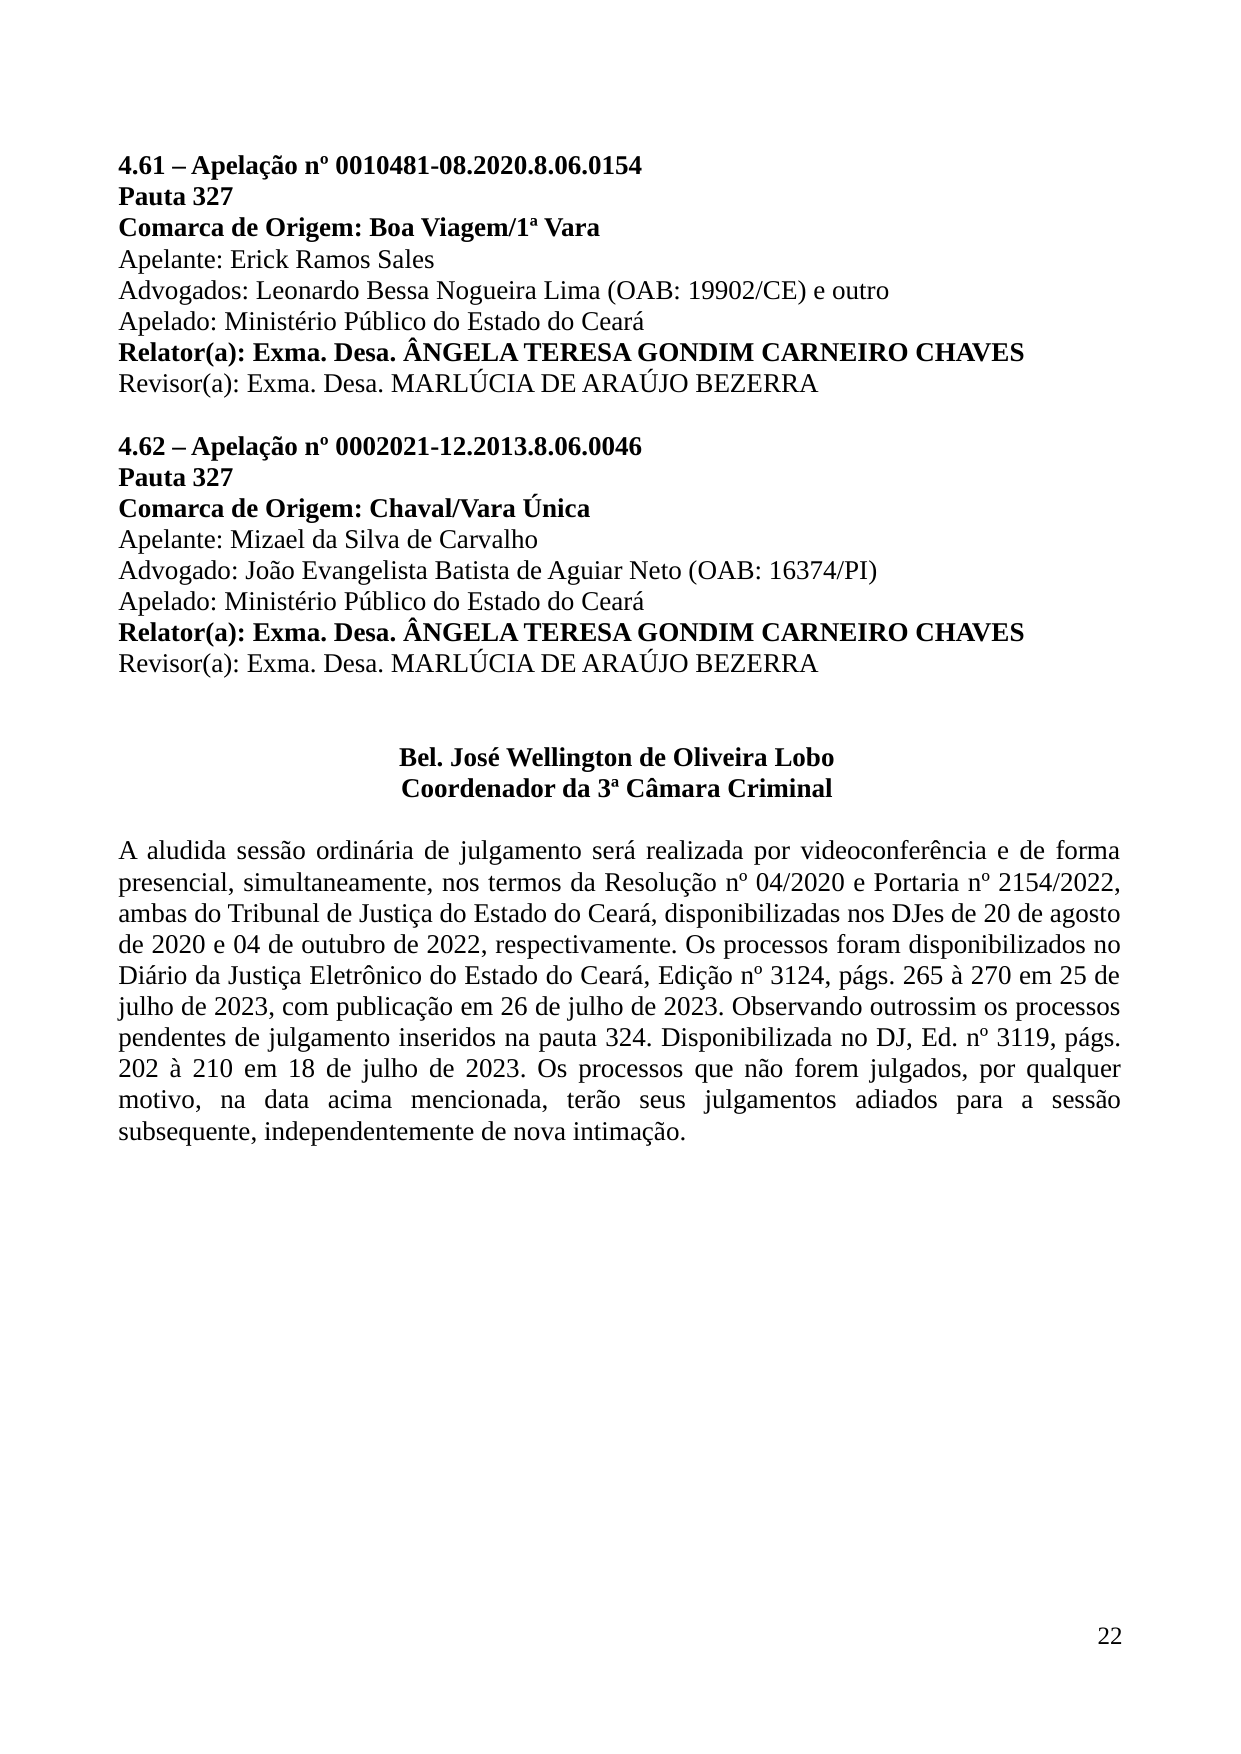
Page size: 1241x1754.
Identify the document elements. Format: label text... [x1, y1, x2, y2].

text 4.62 – Apelação nº 0002021-12.2013.8.06.0046 [118, 429, 1122, 461]
text Apelado: Ministério Público do Estado do Ceará [118, 305, 1122, 336]
text Revisor(a): Exma. Desa. MARLÚCIA DE ARAÚJO BEZERRA [118, 648, 1122, 679]
text Apelante: Erick Ramos Sales [118, 243, 1122, 274]
text Pauta 327 [118, 461, 1122, 492]
text Bel. José Wellington de Oliveira Lobo [118, 741, 1122, 772]
text Revisor(a): Exma. Desa. MARLÚCIA DE ARAÚJO BEZERRA [118, 367, 1122, 398]
text Relator(a): Exma. Desa. ÂNGELA TERESA GONDIM CARNEIRO CHAVES [118, 616, 1122, 648]
text Comarca de Origem: Chaval/Vara Única [118, 492, 1122, 523]
text Apelante: Mizael da Silva de Carvalho [118, 523, 1122, 554]
text Pauta 327 [118, 180, 1122, 212]
text 4.61 – Apelação nº 0010481-08.2020.8.06.0154 [118, 149, 1122, 180]
text Comarca de Origem: Boa Viagem/1ª Vara [118, 212, 1122, 243]
text Apelado: Ministério Público do Estado do Ceará [118, 585, 1122, 616]
text Coordenador da 3ª Câmara Criminal [118, 772, 1122, 803]
text A aludida sessão ordinária de julgamento será realizada por videoconferência e de forma presencial, simultaneamente, nos termos da Resolução nº 04/2020 e Portaria nº 2154/2022, ambas do Tribunal de Justiça do Estado do Ceará, disponibilizadas nos DJes de 20 de agosto de 2020 e 04 de outubro de 2022, respectivamente. Os processos foram disponibilizados no Diário da Justiça Eletrônico do Estado do Ceará, Edição nº 3124, págs. 265 à 270 em 25 de julho de 2023, com publicação em 26 de julho de 2023. Observando outrossim os processos pendentes de julgamento inseridos na pauta 324. Disponibilizada no DJ, Ed. nº 3119, págs. 202 à 210 em 18 de julho de 2023. Os processos que não forem julgados, por qualquer motivo, na data acima mencionada, terão seus julgamentos adiados para a sessão subsequente, independentemente de nova intimação. [118, 834, 1122, 1146]
text Advogados: Leonardo Bessa Nogueira Lima (OAB: 19902/CE) e outro [118, 274, 1122, 305]
text Advogado: João Evangelista Batista de Aguiar Neto (OAB: 16374/PI) [118, 554, 1122, 585]
text Relator(a): Exma. Desa. ÂNGELA TERESA GONDIM CARNEIRO CHAVES [118, 336, 1122, 367]
